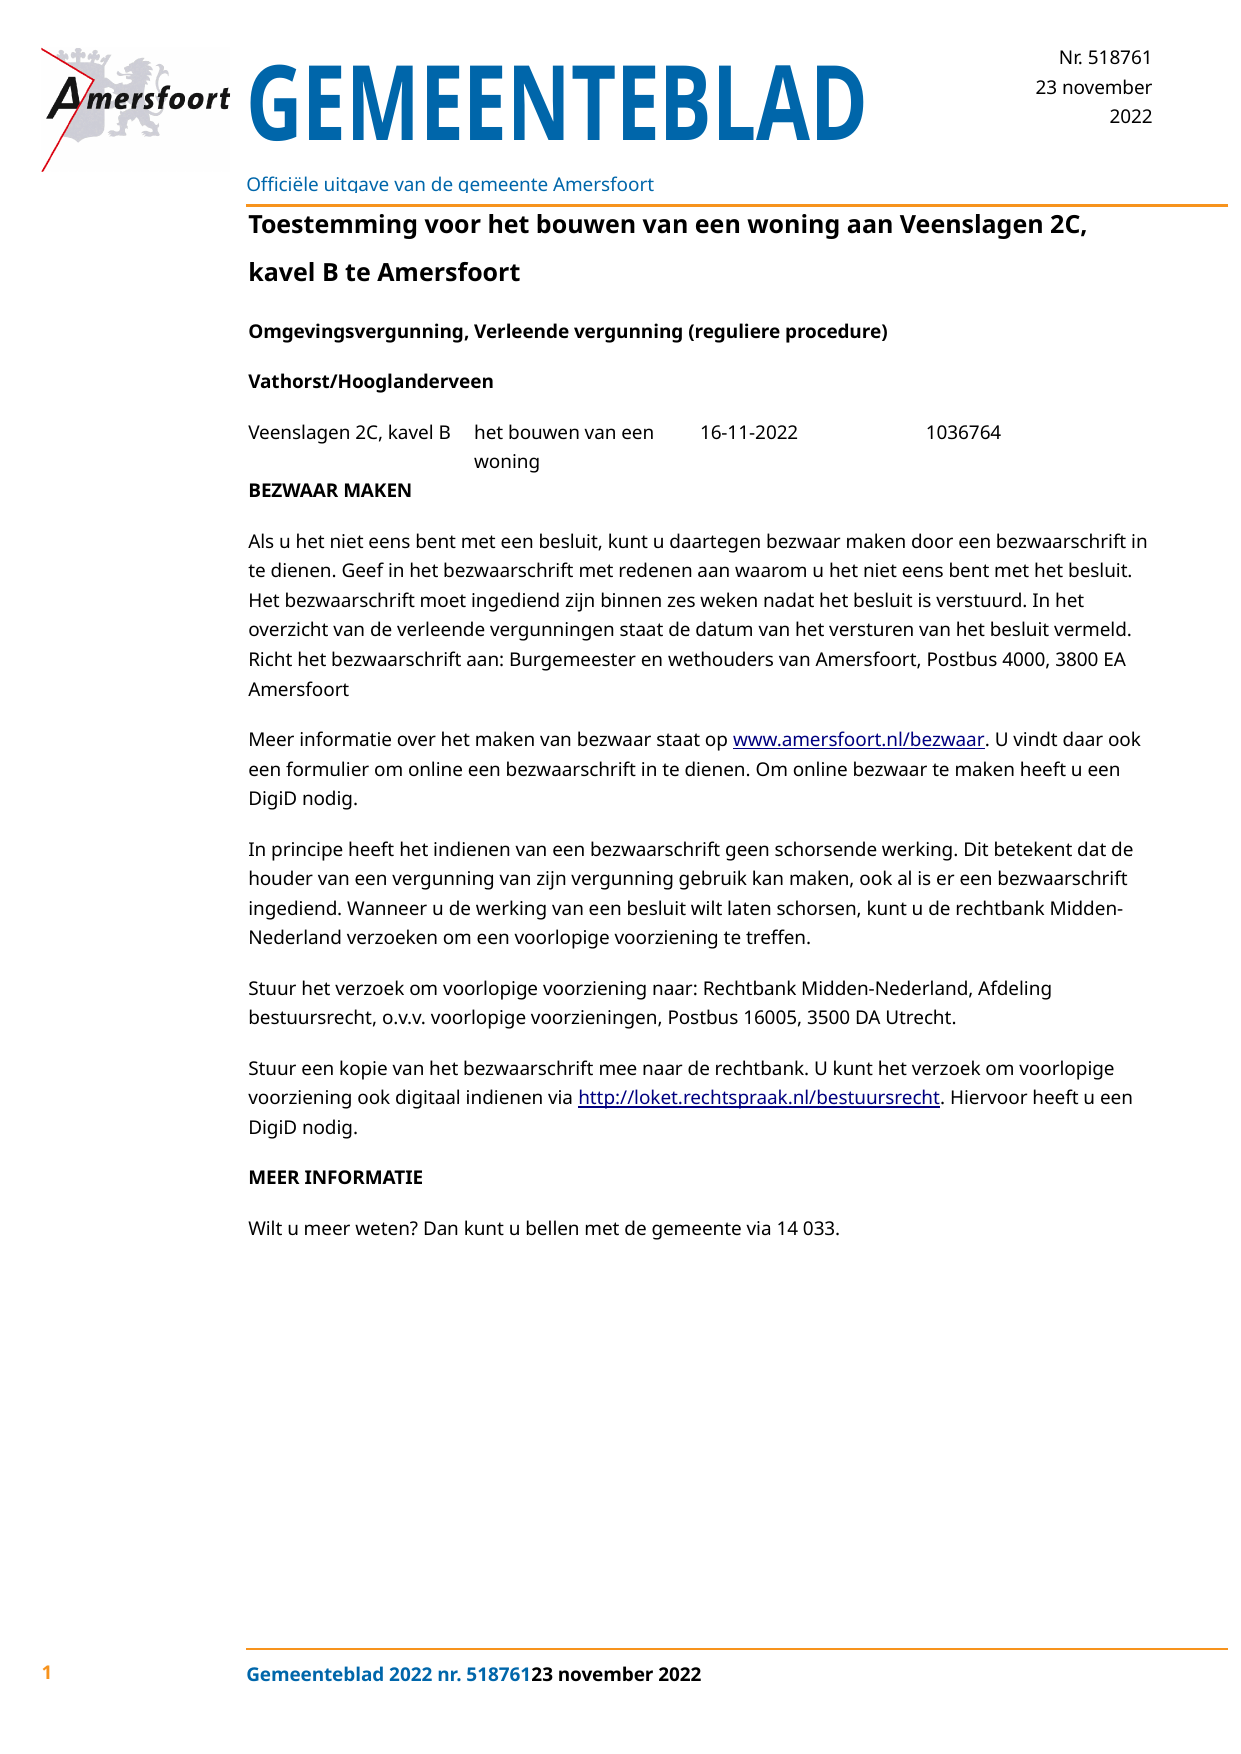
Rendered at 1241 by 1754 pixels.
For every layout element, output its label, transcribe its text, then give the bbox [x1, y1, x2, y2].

picture [41, 47, 231, 172]
text Stuur het verzoek om voorlopige voorziening naar: Rechtbank Midden-Nederland, Afdeling bestuursrecht, o.v.v. voorlopige voorzieningen, Postbus 16005, 3500 DA Utrecht. [248, 975, 1152, 1030]
table_header 1036764 [926, 419, 1152, 474]
text MEER INFORMATIE [248, 1164, 1152, 1190]
table_header het bouwen van een woning [474, 419, 700, 474]
text Omgevingsvergunning, Verleende vergunning (reguliere procedure) [248, 318, 1152, 344]
text Stuur een kopie van het bezwaarschrift mee naar de rechtbank. U kunt het verzoek om voorlopige voorziening ook digitaal indienen via http://loket.rechtspraak.nl/bestuursrecht. Hiervoor heeft u een DigiD nodig. [248, 1055, 1152, 1140]
text Als u het niet eens bent met een besluit, kunt u daartegen bezwaar maken door een bezwaarschrift in te dienen. Geef in het bezwaarschrift met redenen aan waarom u het niet eens bent met het besluit. Het bezwaarschrift moet ingediend zijn binnen zes weken nadat het besluit is verstuurd. In het overzicht van de verleende vergunningen staat de datum van het versturen van het besluit vermeld. Richt het bezwaarschrift aan: Burgemeester en wethouders van Amersfoort, Postbus 4000, 3800 EA Amersfoort [248, 528, 1152, 701]
text In principe heeft het indienen van een bezwaarschrift geen schorsende werking. Dit betekent dat de houder van een vergunning van zijn vergunning gebruik kan maken, ook al is er een bezwaarschrift ingediend. Wanneer u de werking van een besluit wilt laten schorsen, kunt u de rechtbank Midden-Nederland verzoeken om een voorlopige voorziening te treffen. [248, 836, 1152, 950]
text BEZWAAR MAKEN [248, 477, 1152, 503]
table_header 16-11-2022 [700, 419, 926, 474]
text Meer informatie over het maken van bezwaar staat op www.amersfoort.nl/bezwaar. U vindt daar ook een formulier om online een bezwaarschrift in te dienen. Om online bezwaar te maken heeft u een DigiD nodig. [248, 726, 1152, 811]
text Toestemming voor het bouwen van een woning aan Veenslagen 2C, kavel B te Amersfoort [248, 207, 1152, 288]
text Wilt u meer weten? Dan kunt u bellen met de gemeente via 14 033. [248, 1215, 1152, 1241]
table_header Veenslagen 2C, kavel B [248, 419, 474, 474]
text Vathorst/Hooglanderveen [248, 368, 1152, 394]
